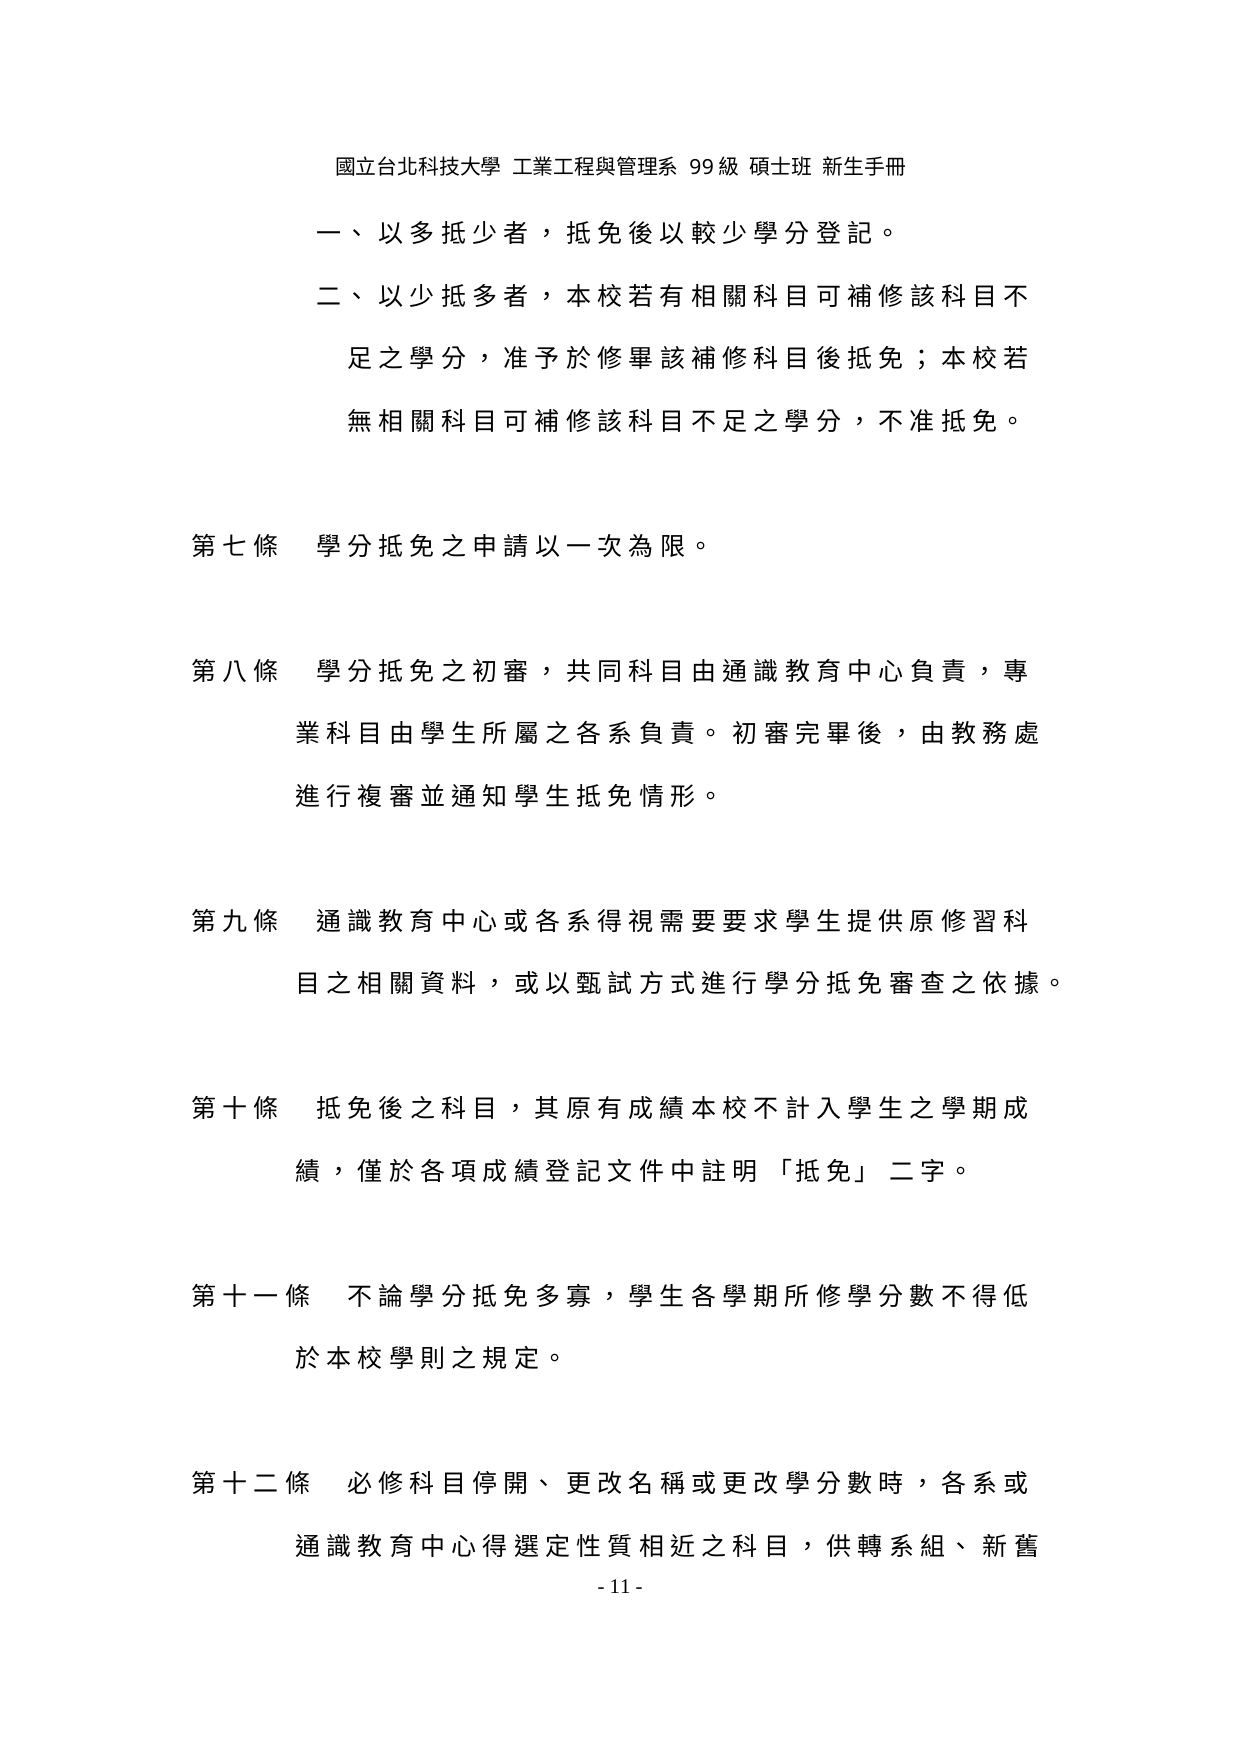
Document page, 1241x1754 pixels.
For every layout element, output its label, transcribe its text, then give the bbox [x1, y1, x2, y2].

text 第七條 學分抵免之申請以一次為限。 [188, 502, 1052, 565]
text 一、以多抵少者，抵免後以較少學分登記。 [188, 190, 1052, 252]
text 第十條 抵免後之科目，其原有成績本校不計入學生之學期成績，僅於各項成績登記文件中註明「抵免」二字。 [188, 1065, 1052, 1190]
text 第十二條 必修科目停開、更改名稱或更改學分數時，各系或通識教育中心得選定性質相近之科目，供轉系組、新舊 [188, 1440, 1052, 1565]
text 二、以少抵多者，本校若有相關科目可補修該科目不足之學分，准予於修畢該補修科目後抵免；本校若無相關科目可補修該科目不足之學分，不准抵免。 [188, 252, 1052, 440]
text 第十一條 不論學分抵免多寡，學生各學期所修學分數不得低於本校學則之規定。 [188, 1252, 1052, 1377]
text 第九條 通識教育中心或各系得視需要要求學生提供原修習科目之相關資料，或以甄試方式進行學分抵免審查之依據。 [188, 877, 1052, 1002]
text 第八條 學分抵免之初審，共同科目由通識教育中心負責，專業科目由學生所屬之各系負責。初審完畢後，由教務處進行複審並通知學生抵免情形。 [188, 627, 1052, 815]
